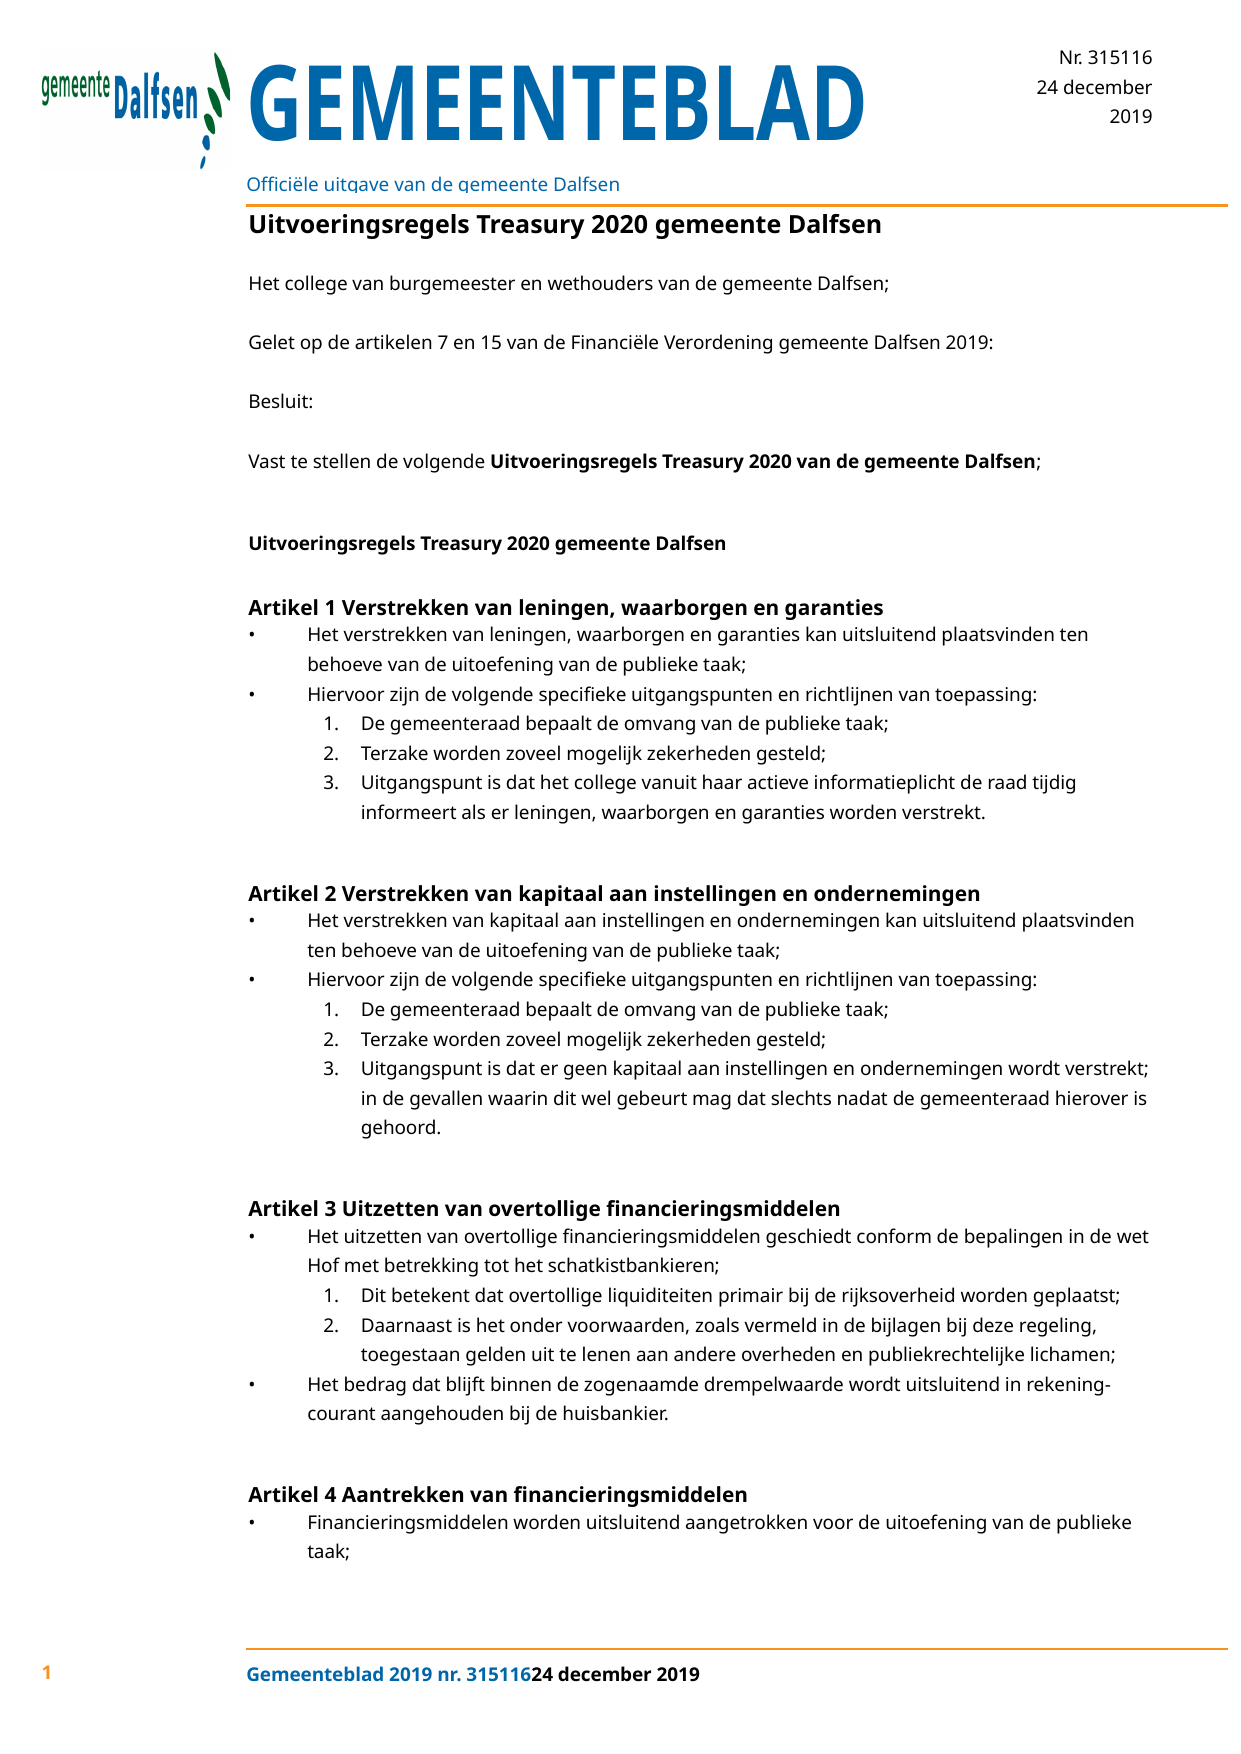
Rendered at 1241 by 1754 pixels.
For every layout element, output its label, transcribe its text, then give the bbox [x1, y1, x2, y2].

list Hiervoor zijn de volgende specifieke uitgangspunten en richtlijnen van toepassing: [248, 681, 1152, 706]
list Het uitzetten van overtollige financieringsmiddelen geschiedt conform de bepalingen in de wet Hof met betrekking tot het schatkistbankieren; [248, 1223, 1152, 1278]
list Financieringsmiddelen worden uitsluitend aangetrokken voor de uitoefening van de publieke taak; [248, 1509, 1152, 1564]
text Artikel 1 Verstrekken van leningen, waarborgen en garanties [248, 593, 1152, 622]
list De gemeenteraad bepaalt de omvang van de publieke taak; [323, 710, 1152, 736]
list Uitgangspunt is dat er geen kapitaal aan instellingen en ondernemingen wordt verstrekt; in de gevallen waarin dit wel gebeurt mag dat slechts nadat de gemeenteraad hierover is gehoord. [323, 1055, 1152, 1140]
list Hiervoor zijn de volgende specifieke uitgangspunten en richtlijnen van toepassing: [248, 967, 1152, 992]
text Gelet op de artikelen 7 en 15 van de Financiële Verordening gemeente Dalfsen 2019: [248, 329, 1152, 355]
list Het verstrekken van kapitaal aan instellingen en ondernemingen kan uitsluitend plaatsvinden ten behoeve van de uitoefening van de publieke taak; [248, 907, 1152, 963]
list Daarnaast is het onder voorwaarden, zoals vermeld in de bijlagen bij deze regeling, toegestaan gelden uit te lenen aan andere overheden en publiekrechtelijke lichamen; [323, 1312, 1152, 1367]
text Vast te stellen de volgende Uitvoeringsregels Treasury 2020 van de gemeente Dalfsen; [248, 448, 1152, 473]
list Het bedrag dat blijft binnen de zogenaamde drempelwaarde wordt uitsluitend in rekening-courant aangehouden bij de huisbankier. [248, 1371, 1152, 1426]
picture [41, 47, 231, 172]
text Uitvoeringsregels Treasury 2020 gemeente Dalfsen [248, 528, 1152, 556]
text Het college van burgemeester en wethouders van de gemeente Dalfsen; [248, 270, 1152, 296]
list Terzake worden zoveel mogelijk zekerheden gesteld; [323, 740, 1152, 766]
text Besluit: [248, 389, 1152, 414]
list Dit betekent dat overtollige liquiditeiten primair bij de rijksoverheid worden geplaatst; [323, 1282, 1152, 1308]
list De gemeenteraad bepaalt de omvang van de publieke taak; [323, 996, 1152, 1022]
text Uitvoeringsregels Treasury 2020 gemeente Dalfsen [248, 207, 1152, 241]
list Uitgangspunt is dat het college vanuit haar actieve informatieplicht de raad tijdig informeert als er leningen, waarborgen en garanties worden verstrekt. [323, 769, 1152, 825]
text Artikel 4 Aantrekken van financieringsmiddelen [248, 1481, 1152, 1509]
list Terzake worden zoveel mogelijk zekerheden gesteld; [323, 1026, 1152, 1052]
text Artikel 2 Verstrekken van kapitaal aan instellingen en ondernemingen [248, 879, 1152, 907]
text Artikel 3 Uitzetten van overtollige financieringsmiddelen [248, 1194, 1152, 1223]
list Het verstrekken van leningen, waarborgen en garanties kan uitsluitend plaatsvinden ten behoeve van de uitoefening van de publieke taak; [248, 622, 1152, 677]
